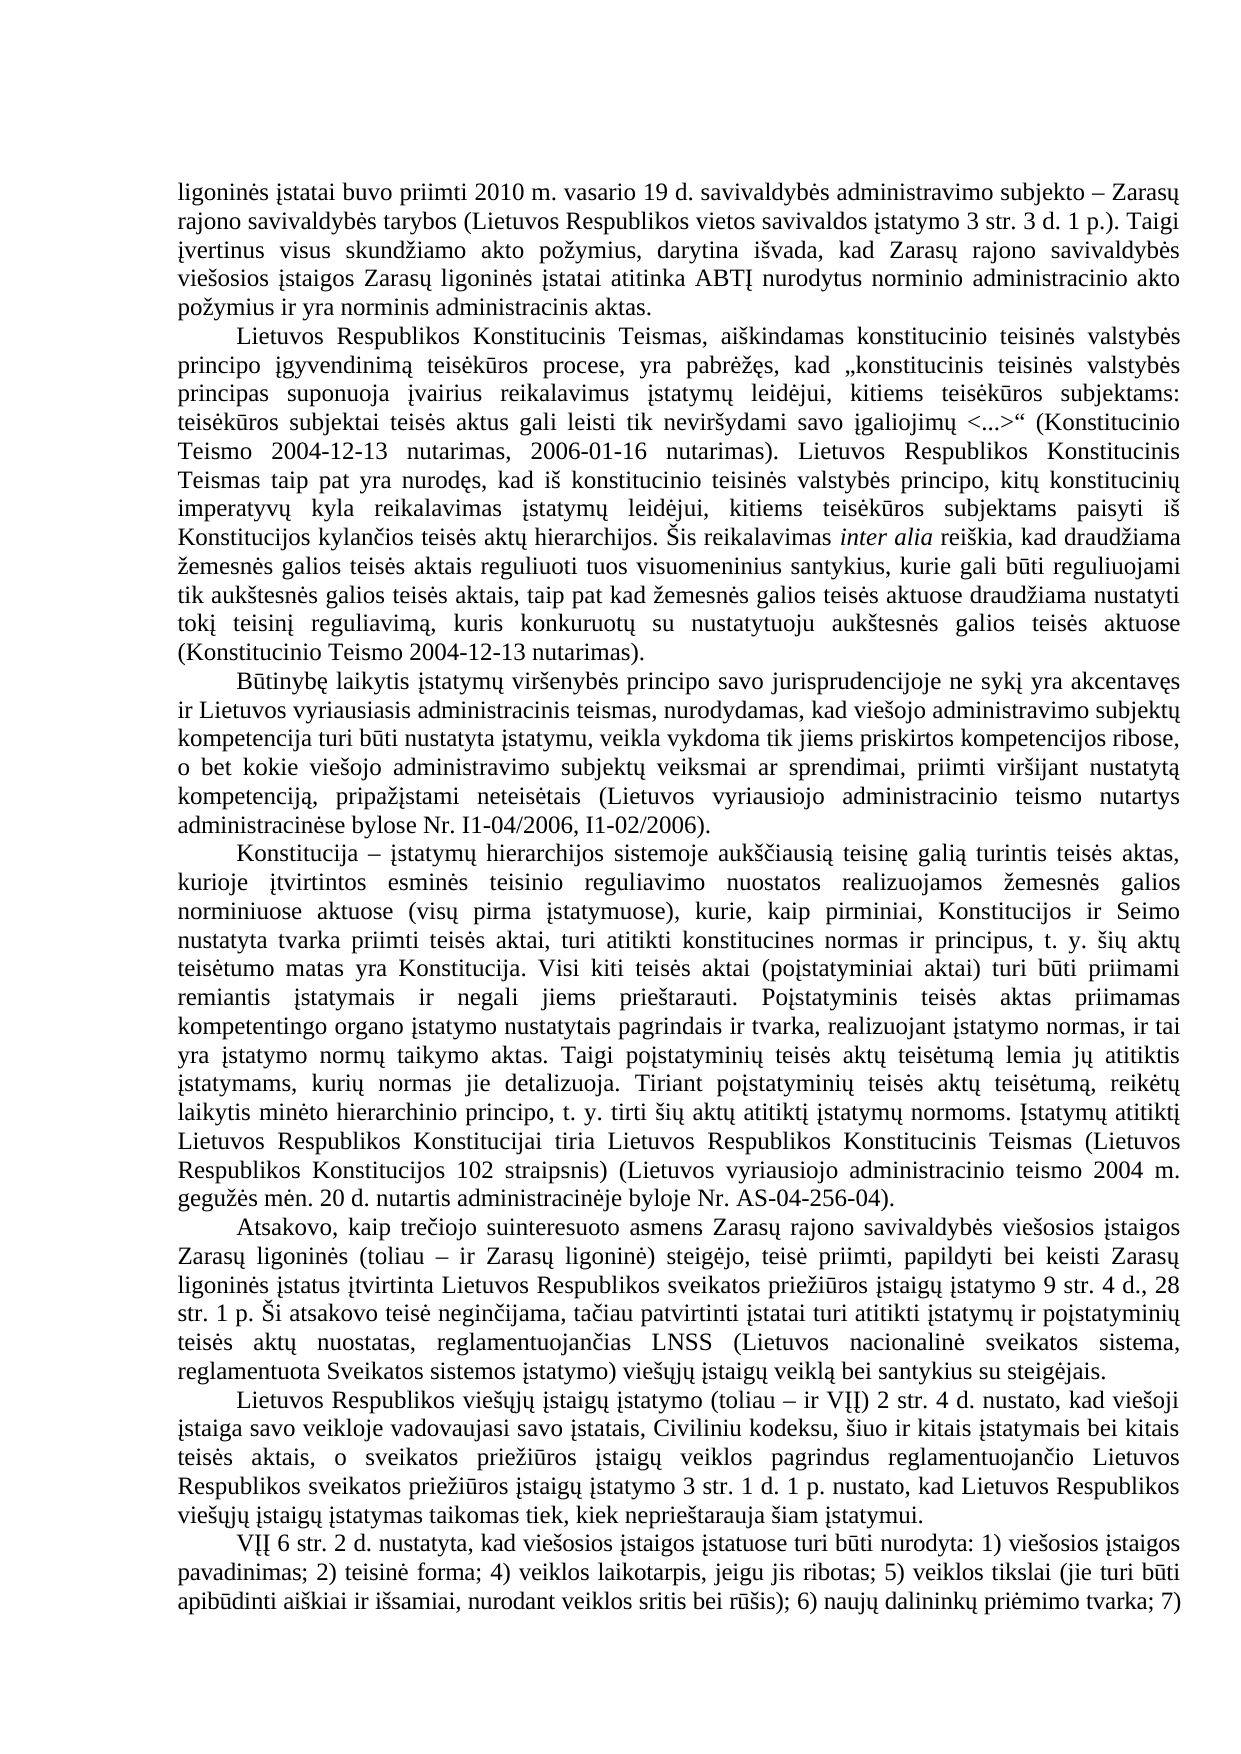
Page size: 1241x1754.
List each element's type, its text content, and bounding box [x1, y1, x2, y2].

text Lietuvos Respublikos viešųjų įstaigų įstatymo (toliau – ir VĮĮ) 2 str. 4 d. nustato, kad viešoji įstaiga savo veikloje vadovaujasi savo įstatais, Civiliniu kodeksu, šiuo ir kitais įstatymais bei kitais teisės aktais, o sveikatos priežiūros įstaigų veiklos pagrindus reglamentuojančio Lietuvos Respublikos sveikatos priežiūros įstaigų įstatymo 3 str. 1 d. 1 p. nustato, kad Lietuvos Respublikos viešųjų įstaigų įstatymas taikomas tiek, kiek neprieštarauja šiam įstatymui. [177, 1385, 1181, 1528]
text Atsakovo, kaip trečiojo suinteresuoto asmens Zarasų rajono savivaldybės viešosios įstaigos Zarasų ligoninės (toliau – ir Zarasų ligoninė) steigėjo, teisė priimti, papildyti bei keisti Zarasų ligoninės įstatus įtvirtinta Lietuvos Respublikos sveikatos priežiūros įstaigų įstatymo 9 str. 4 d., 28 str. 1 p. Ši atsakovo teisė neginčijama, tačiau patvirtinti įstatai turi atitikti įstatymų ir poįstatyminių teisės aktų nuostatas, reglamentuojančias LNSS (Lietuvos nacionalinė sveikatos sistema, reglamentuota Sveikatos sistemos įstatymo) viešųjų įstaigų veiklą bei santykius su steigėjais. [177, 1212, 1181, 1385]
text ligoninės įstatai buvo priimti 2010 m. vasario 19 d. savivaldybės administravimo subjekto – Zarasų rajono savivaldybės tarybos (Lietuvos Respublikos vietos savivaldos įstatymo 3 str. 3 d. 1 p.). Taigi įvertinus visus skundžiamo akto požymius, darytina išvada, kad Zarasų rajono savivaldybės viešosios įstaigos Zarasų ligoninės įstatai atitinka ABTĮ nurodytus norminio administracinio akto požymius ir yra norminis administracinis aktas. [177, 177, 1181, 321]
text Konstitucija – įstatymų hierarchijos sistemoje aukščiausią teisinę galią turintis teisės aktas, kurioje įtvirtintos esminės teisinio reguliavimo nuostatos realizuojamos žemesnės galios norminiuose aktuose (visų pirma įstatymuose), kurie, kaip pirminiai, Konstitucijos ir Seimo nustatyta tvarka priimti teisės aktai, turi atitikti konstitucines normas ir principus, t. y. šių aktų teisėtumo matas yra Konstitucija. Visi kiti teisės aktai (poįstatyminiai aktai) turi būti priimami remiantis įstatymais ir negali jiems prieštarauti. Poįstatyminis teisės aktas priimamas kompetentingo organo įstatymo nustatytais pagrindais ir tvarka, realizuojant įstatymo normas, ir tai yra įstatymo normų taikymo aktas. Taigi poįstatyminių teisės aktų teisėtumą lemia jų atitiktis įstatymams, kurių normas jie detalizuoja. Tiriant poįstatyminių teisės aktų teisėtumą, reikėtų laikytis minėto hierarchinio principo, t. y. tirti šių aktų atitiktį įstatymų normoms. Įstatymų atitiktį Lietuvos Respublikos Konstitucijai tiria Lietuvos Respublikos Konstitucinis Teismas (Lietuvos Respublikos Konstitucijos 102 straipsnis) (Lietuvos vyriausiojo administracinio teismo 2004 m. gegužės mėn. 20 d. nutartis administracinėje byloje Nr. AS-04-256-04). [177, 838, 1181, 1212]
text Būtinybę laikytis įstatymų viršenybės principo savo jurisprudencijoje ne sykį yra akcentavęs ir Lietuvos vyriausiasis administracinis teismas, nurodydamas, kad viešojo administravimo subjektų kompetencija turi būti nustatyta įstatymu, veikla vykdoma tik jiems priskirtos kompetencijos ribose, o bet kokie viešojo administravimo subjektų veiksmai ar sprendimai, priimti viršijant nustatytą kompetenciją, pripažįstami neteisėtais (Lietuvos vyriausiojo administracinio teismo nutartys administracinėse bylose Nr. I1-04/2006, I1‑02/2006). [177, 666, 1181, 838]
text Lietuvos Respublikos Konstitucinis Teismas, aiškindamas konstitucinio teisinės valstybės principo įgyvendinimą teisėkūros procese, yra pabrėžęs, kad „konstitucinis teisinės valstybės principas suponuoja įvairius reikalavimus įstatymų leidėjui, kitiems teisėkūros subjektams: teisėkūros subjektai teisės aktus gali leisti tik neviršydami savo įgaliojimų <...>“ (Konstitucinio Teismo 2004-12-13 nutarimas, 2006-01-16 nutarimas). Lietuvos Respublikos Konstitucinis Teismas taip pat yra nurodęs, kad iš konstitucinio teisinės valstybės principo, kitų konstitucinių imperatyvų kyla reikalavimas įstatymų leidėjui, kitiems teisėkūros subjektams paisyti iš Konstitucijos kylančios teisės aktų hierarchijos. Šis reikalavimas inter alia reiškia, kad draudžiama žemesnės galios teisės aktais reguliuoti tuos visuomeninius santykius, kurie gali būti reguliuojami tik aukštesnės galios teisės aktais, taip pat kad žemesnės galios teisės aktuose draudžiama nustatyti tokį teisinį reguliavimą, kuris konkuruotų su nustatytuoju aukštesnės galios teisės aktuose (Konstitucinio Teismo 2004-12-13 nutarimas). [177, 321, 1181, 666]
text VĮĮ 6 str. 2 d. nustatyta, kad viešosios įstaigos įstatuose turi būti nurodyta: 1) viešosios įstaigos pavadinimas; 2) teisinė forma; 4) veiklos laikotarpis, jeigu jis ribotas; 5) veiklos tikslai (jie turi būti apibūdinti aiškiai ir išsamiai, nurodant veiklos sritis bei rūšis); 6) naujų dalininkų priėmimo tvarka; 7) [177, 1528, 1181, 1615]
